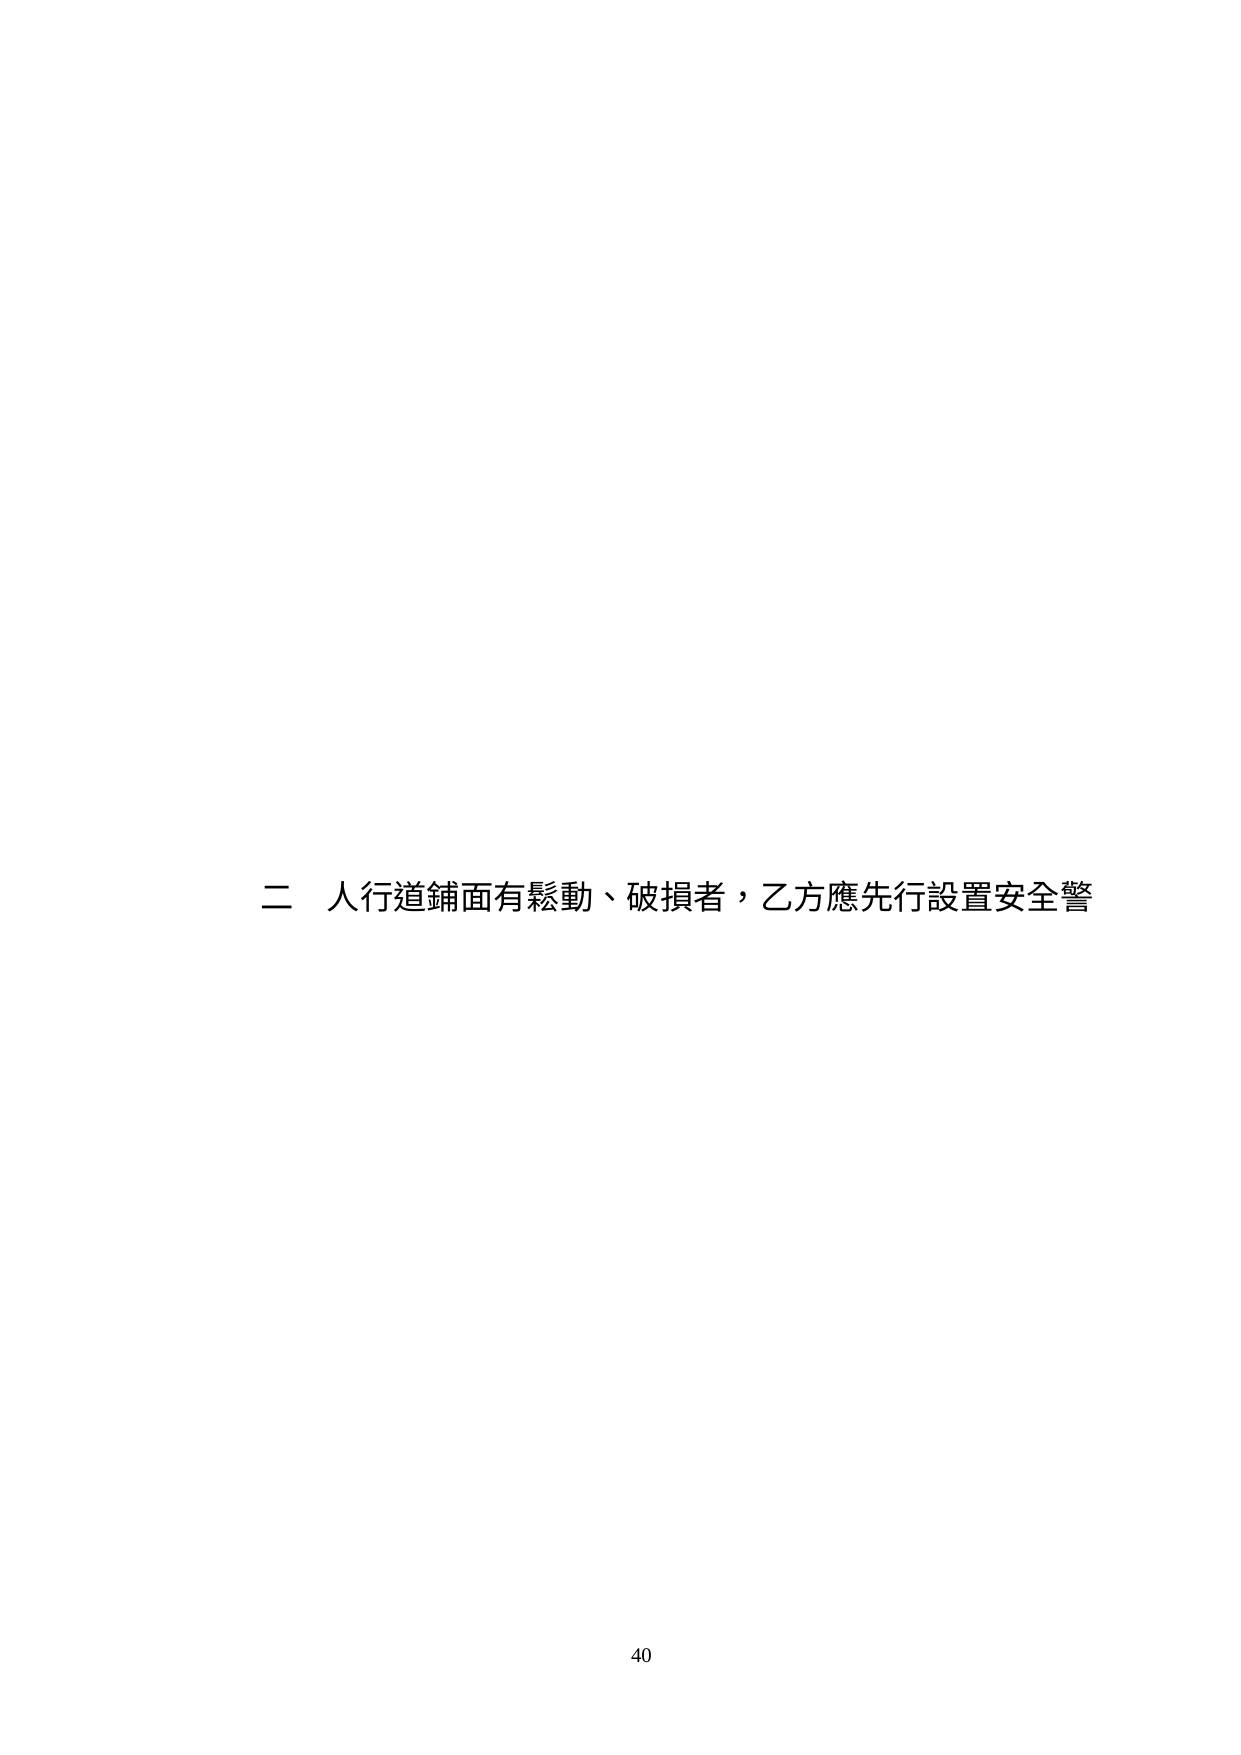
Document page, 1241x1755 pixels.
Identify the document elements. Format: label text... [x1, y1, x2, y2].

text 二 人行道鋪面有鬆動、破損者，乙方應先行設置安全警 [260, 854, 1116, 916]
